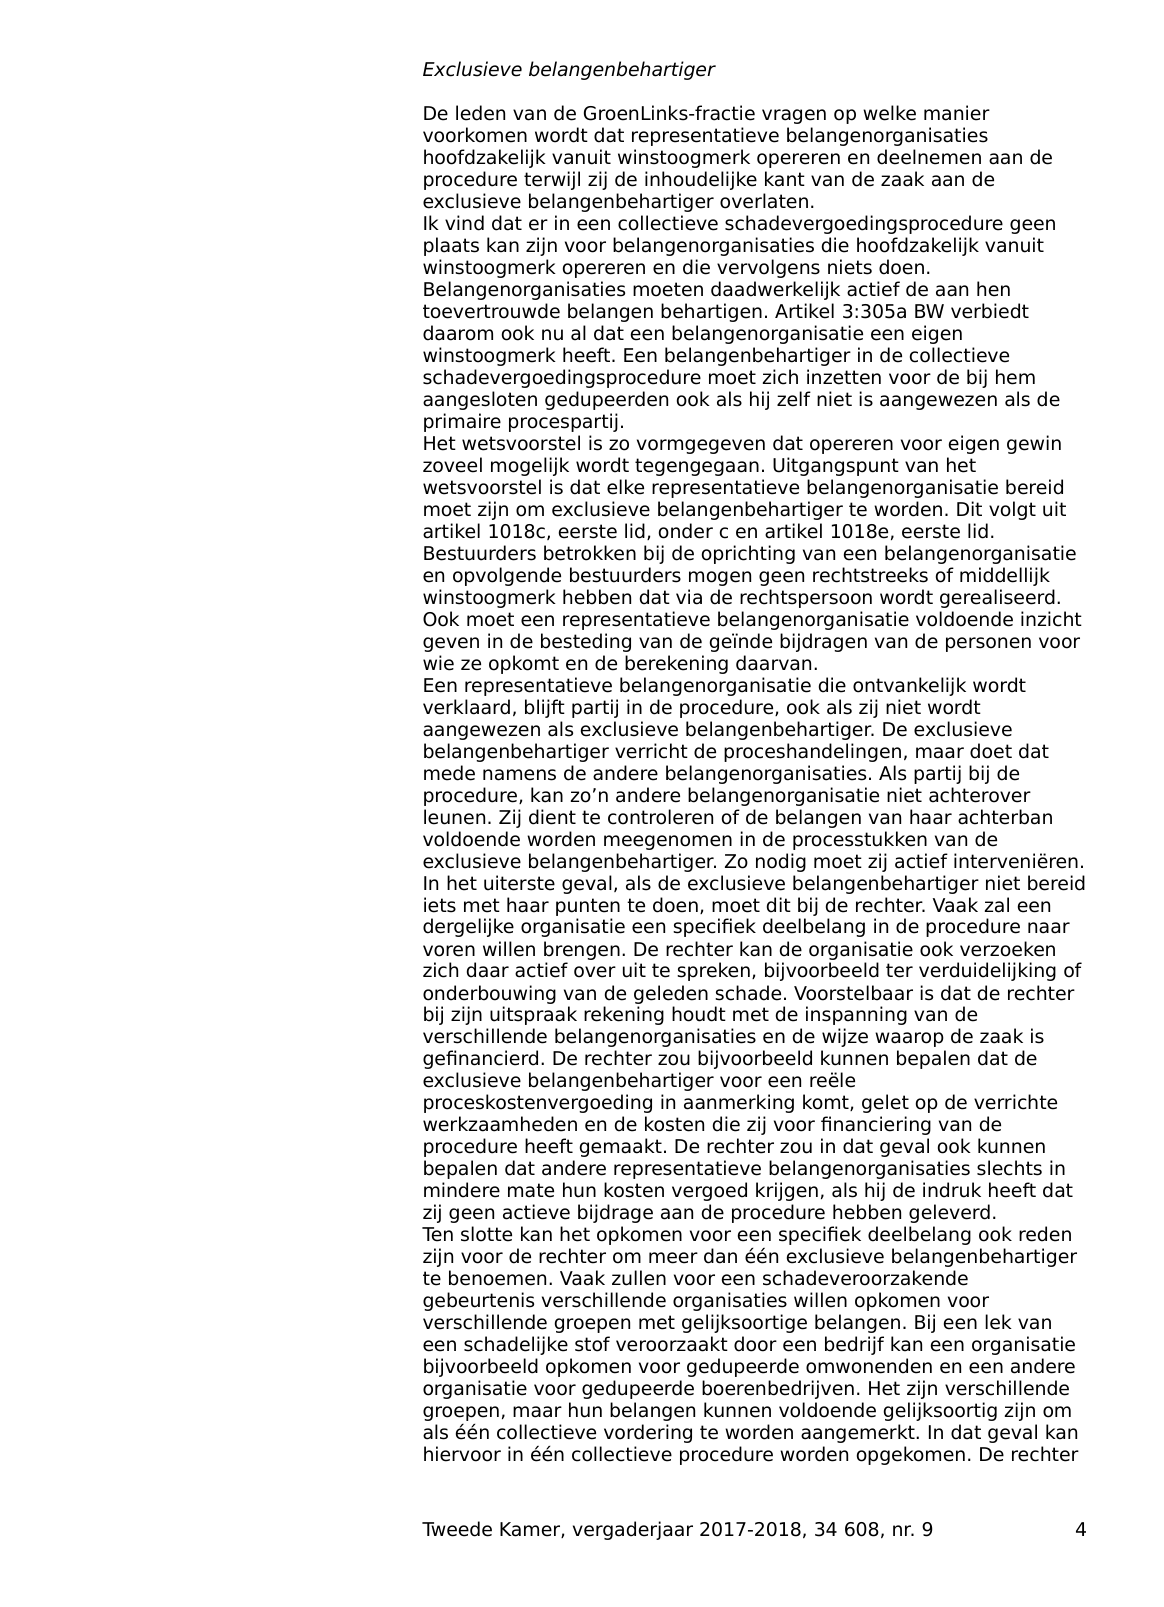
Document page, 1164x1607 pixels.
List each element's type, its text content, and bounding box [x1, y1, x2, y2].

text Ten slotte kan het opkomen voor een specifiek deelbelang ook reden zijn voor de rechter om meer dan één exclusieve belangenbehartiger te benoemen. Vaak zullen voor een schadeveroorzakende gebeurtenis verschillende organisaties willen opkomen voor verschillende groepen met gelijksoortige belangen. Bij een lek van een schadelijke stof veroorzaakt door een bedrijf kan een organisatie bijvoorbeeld opkomen voor gedupeerde omwonenden en een andere organisatie voor gedupeerde boerenbedrijven. Het zijn verschillende groepen, maar hun belangen kunnen voldoende gelijksoortig zijn om als één collectieve vordering te worden aangemerkt. In dat geval kan hiervoor in één collectieve procedure worden opgekomen. De rechter [422, 1224, 1087, 1466]
text Ik vind dat er in een collectieve schadevergoedingsprocedure geen plaats kan zijn voor belangenorganisaties die hoofdzakelijk vanuit winstoogmerk opereren en die vervolgens niets doen. Belangenorganisaties moeten daadwerkelijk actief de aan hen toevertrouwde belangen behartigen. Artikel 3:305a BW verbiedt daarom ook nu al dat een belangenorganisatie een eigen winstoogmerk heeft. Een belangenbehartiger in de collectieve schadevergoedingsprocedure moet zich inzetten voor de bij hem aangesloten gedupeerden ook als hij zelf niet is aangewezen als de primaire procespartij. [422, 213, 1087, 433]
text Het wetsvoorstel is zo vormgegeven dat opereren voor eigen gewin zoveel mogelijk wordt tegengegaan. Uitgangspunt van het wetsvoorstel is dat elke representatieve belangenorganisatie bereid moet zijn om exclusieve belangenbehartiger te worden. Dit volgt uit artikel 1018c, eerste lid, onder c en artikel 1018e, eerste lid. Bestuurders betrokken bij de oprichting van een belangenorganisatie en opvolgende bestuurders mogen geen rechtstreeks of middellijk winstoogmerk hebben dat via de rechtspersoon wordt gerealiseerd. Ook moet een representatieve belangenorganisatie voldoende inzicht geven in de besteding van de geïnde bijdragen van de personen voor wie ze opkomt en de berekening daarvan. [422, 433, 1087, 675]
text Een representatieve belangenorganisatie die ontvankelijk wordt verklaard, blijft partij in de procedure, ook als zij niet wordt aangewezen als exclusieve belangenbehartiger. De exclusieve belangenbehartiger verricht de proceshandelingen, maar doet dat mede namens de andere belangenorganisaties. Als partij bij de procedure, kan zo’n andere belangenorganisatie niet achterover leunen. Zij dient te controleren of de belangen van haar achterban voldoende worden meegenomen in de processtukken van de exclusieve belangenbehartiger. Zo nodig moet zij actief interveniëren. In het uiterste geval, als de exclusieve belangenbehartiger niet bereid iets met haar punten te doen, moet dit bij de rechter. Vaak zal een dergelijke organisatie een specifiek deelbelang in de procedure naar voren willen brengen. De rechter kan de organisatie ook verzoeken zich daar actief over uit te spreken, bijvoorbeeld ter verduidelijking of onderbouwing van de geleden schade. Voorstelbaar is dat de rechter bij zijn uitspraak rekening houdt met de inspanning van de verschillende belangenorganisaties en de wijze waarop de zaak is gefinancierd. De rechter zou bijvoorbeeld kunnen bepalen dat de exclusieve belangenbehartiger voor een reële proceskostenvergoeding in aanmerking komt, gelet op de verrichte werkzaamheden en de kosten die zij voor financiering van de procedure heeft gemaakt. De rechter zou in dat geval ook kunnen bepalen dat andere representatieve belangenorganisaties slechts in mindere mate hun kosten vergoed krijgen, als hij de indruk heeft dat zij geen actieve bijdrage aan de procedure hebben geleverd. [422, 675, 1087, 1224]
text De leden van de GroenLinks-fractie vragen op welke manier voorkomen wordt dat representatieve belangenorganisaties hoofdzakelijk vanuit winstoogmerk opereren en deelnemen aan de procedure terwijl zij de inhoudelijke kant van de zaak aan de exclusieve belangenbehartiger overlaten. [422, 103, 1087, 213]
subtitle Exclusieve belangenbehartiger [422, 59, 1087, 81]
